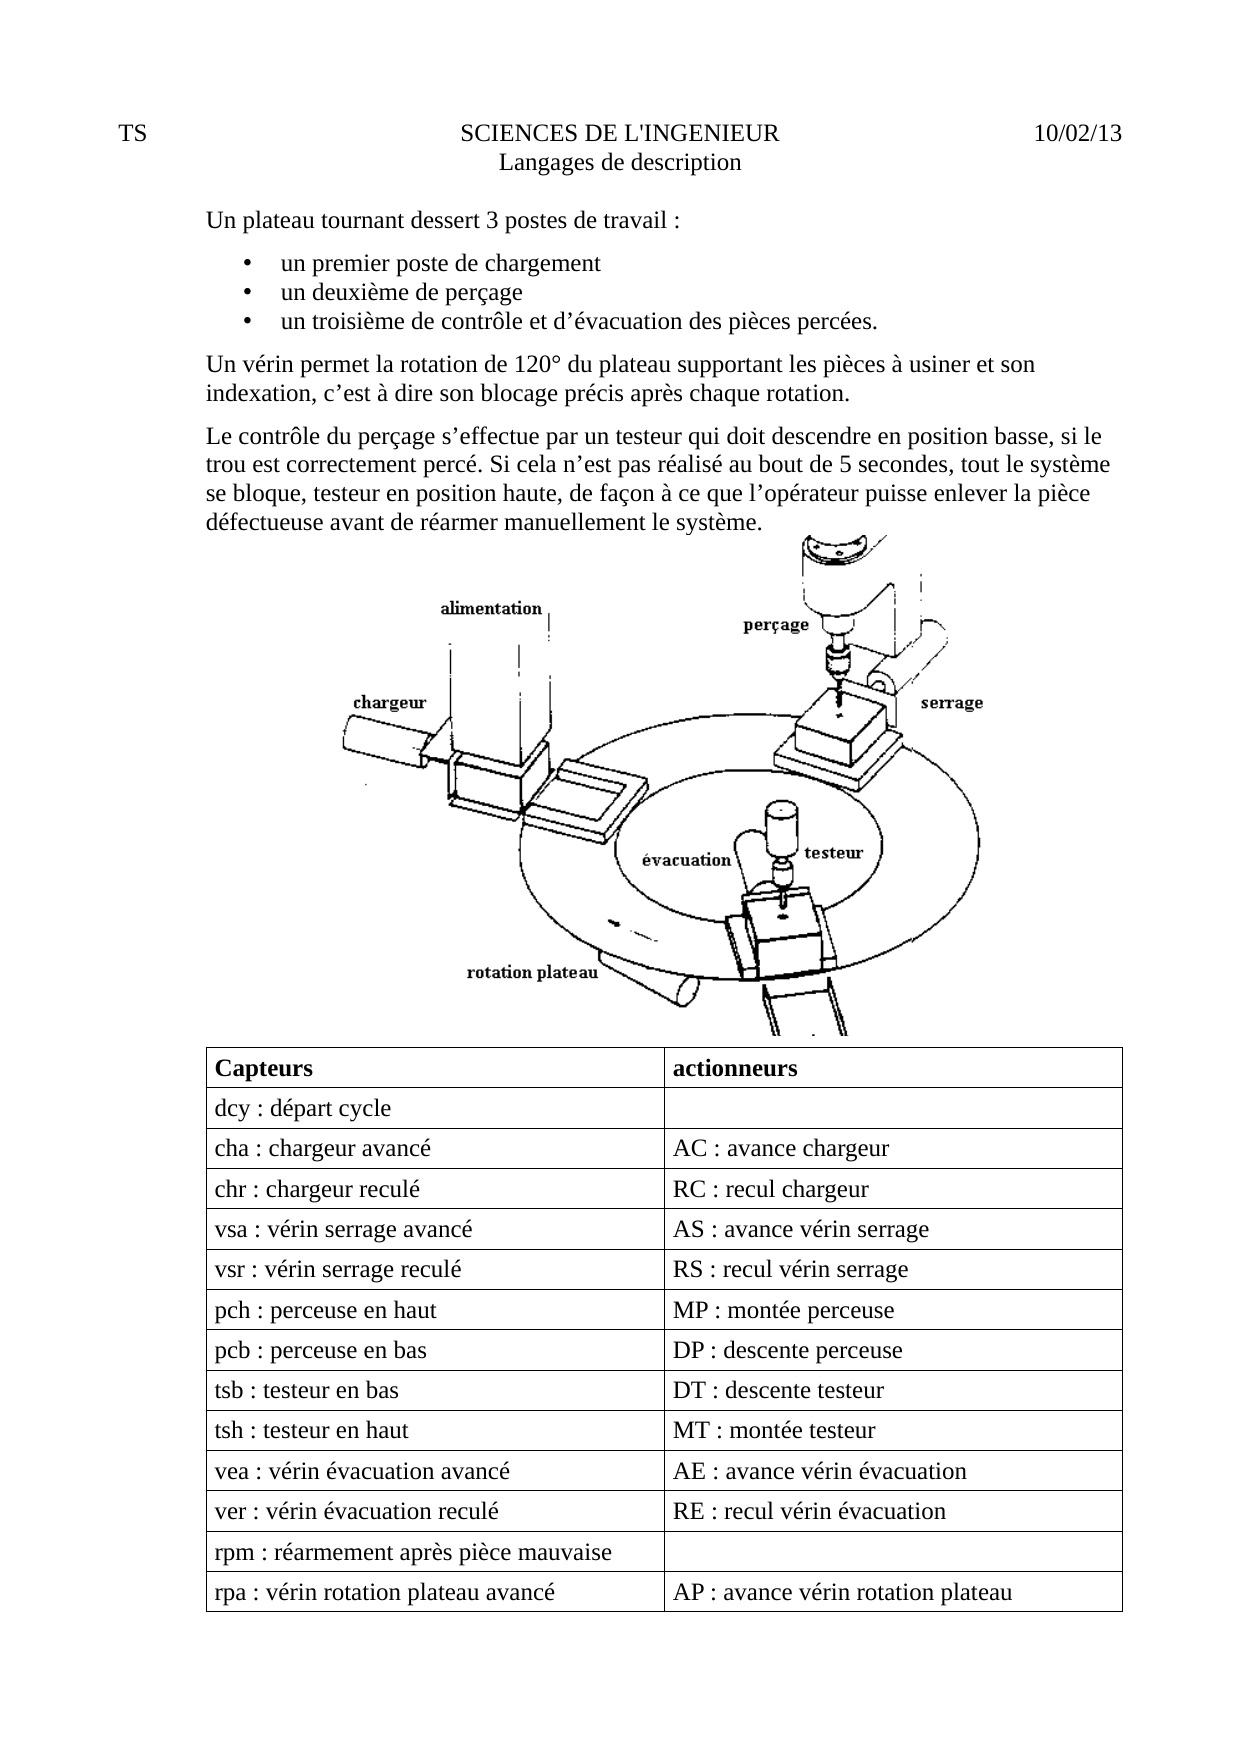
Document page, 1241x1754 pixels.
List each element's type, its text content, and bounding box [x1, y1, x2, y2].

table_cell pch : perceuse en haut [207, 1290, 664, 1329]
table_cell dcy : départ cycle [207, 1088, 664, 1128]
table_cell MT : montée testeur [665, 1411, 1122, 1450]
list un premier poste de chargement [243, 248, 1122, 277]
table_cell [665, 1532, 1122, 1571]
table_cell MP : montée perceuse [665, 1290, 1122, 1329]
table_cell rpm : réarmement après pièce mauvaise [207, 1532, 664, 1571]
table_cell pcb : perceuse en bas [207, 1330, 664, 1369]
table_cell tsb : testeur en bas [207, 1371, 664, 1410]
table_cell DP : descente perceuse [665, 1330, 1122, 1369]
table_cell rpa : vérin rotation plateau avancé [207, 1572, 664, 1611]
table_header Capteurs [207, 1048, 664, 1087]
list un troisième de contrôle et d’évacuation des pièces percées. [243, 306, 1122, 334]
text Un plateau tournant dessert 3 postes de travail : [206, 205, 1122, 234]
table_cell DT : descente testeur [665, 1371, 1122, 1410]
table_header actionneurs [665, 1048, 1122, 1087]
table_cell AS : avance vérin serrage [665, 1209, 1122, 1248]
list un deuxième de perçage [243, 277, 1122, 306]
table_cell [665, 1088, 1122, 1128]
table_cell chr : chargeur reculé [207, 1169, 664, 1208]
text Un vérin permet la rotation de 120° du plateau supportant les pièces à usiner et son indexation, c’est à dire son blocage précis après chaque rotation. [206, 349, 1122, 406]
table_cell vea : vérin évacuation avancé [207, 1451, 664, 1490]
table_cell RS : recul vérin serrage [665, 1250, 1122, 1289]
table_cell ver : vérin évacuation reculé [207, 1491, 664, 1531]
table_cell AP : avance vérin rotation plateau [665, 1572, 1122, 1611]
table_cell AE : avance vérin évacuation [665, 1451, 1122, 1490]
table_cell vsa : vérin serrage avancé [207, 1209, 664, 1248]
table_cell vsr : vérin serrage reculé [207, 1250, 664, 1289]
table_cell RE : recul vérin évacuation [665, 1491, 1122, 1531]
table_cell tsh : testeur en haut [207, 1411, 664, 1450]
table_cell RC : recul chargeur [665, 1169, 1122, 1208]
table_cell cha : chargeur avancé [207, 1129, 664, 1168]
text Le contrôle du perçage s’effectue par un testeur qui doit descendre en position basse, si le trou est correctement percé. Si cela n’est pas réalisé au bout de 5 secondes, tout le système se bloque, testeur en position haute, de façon à ce que l’opérateur puisse enlever la pièce défectueuse avant de réarmer manuellement le système. [206, 421, 1122, 536]
table_cell AC : avance chargeur [665, 1129, 1122, 1168]
